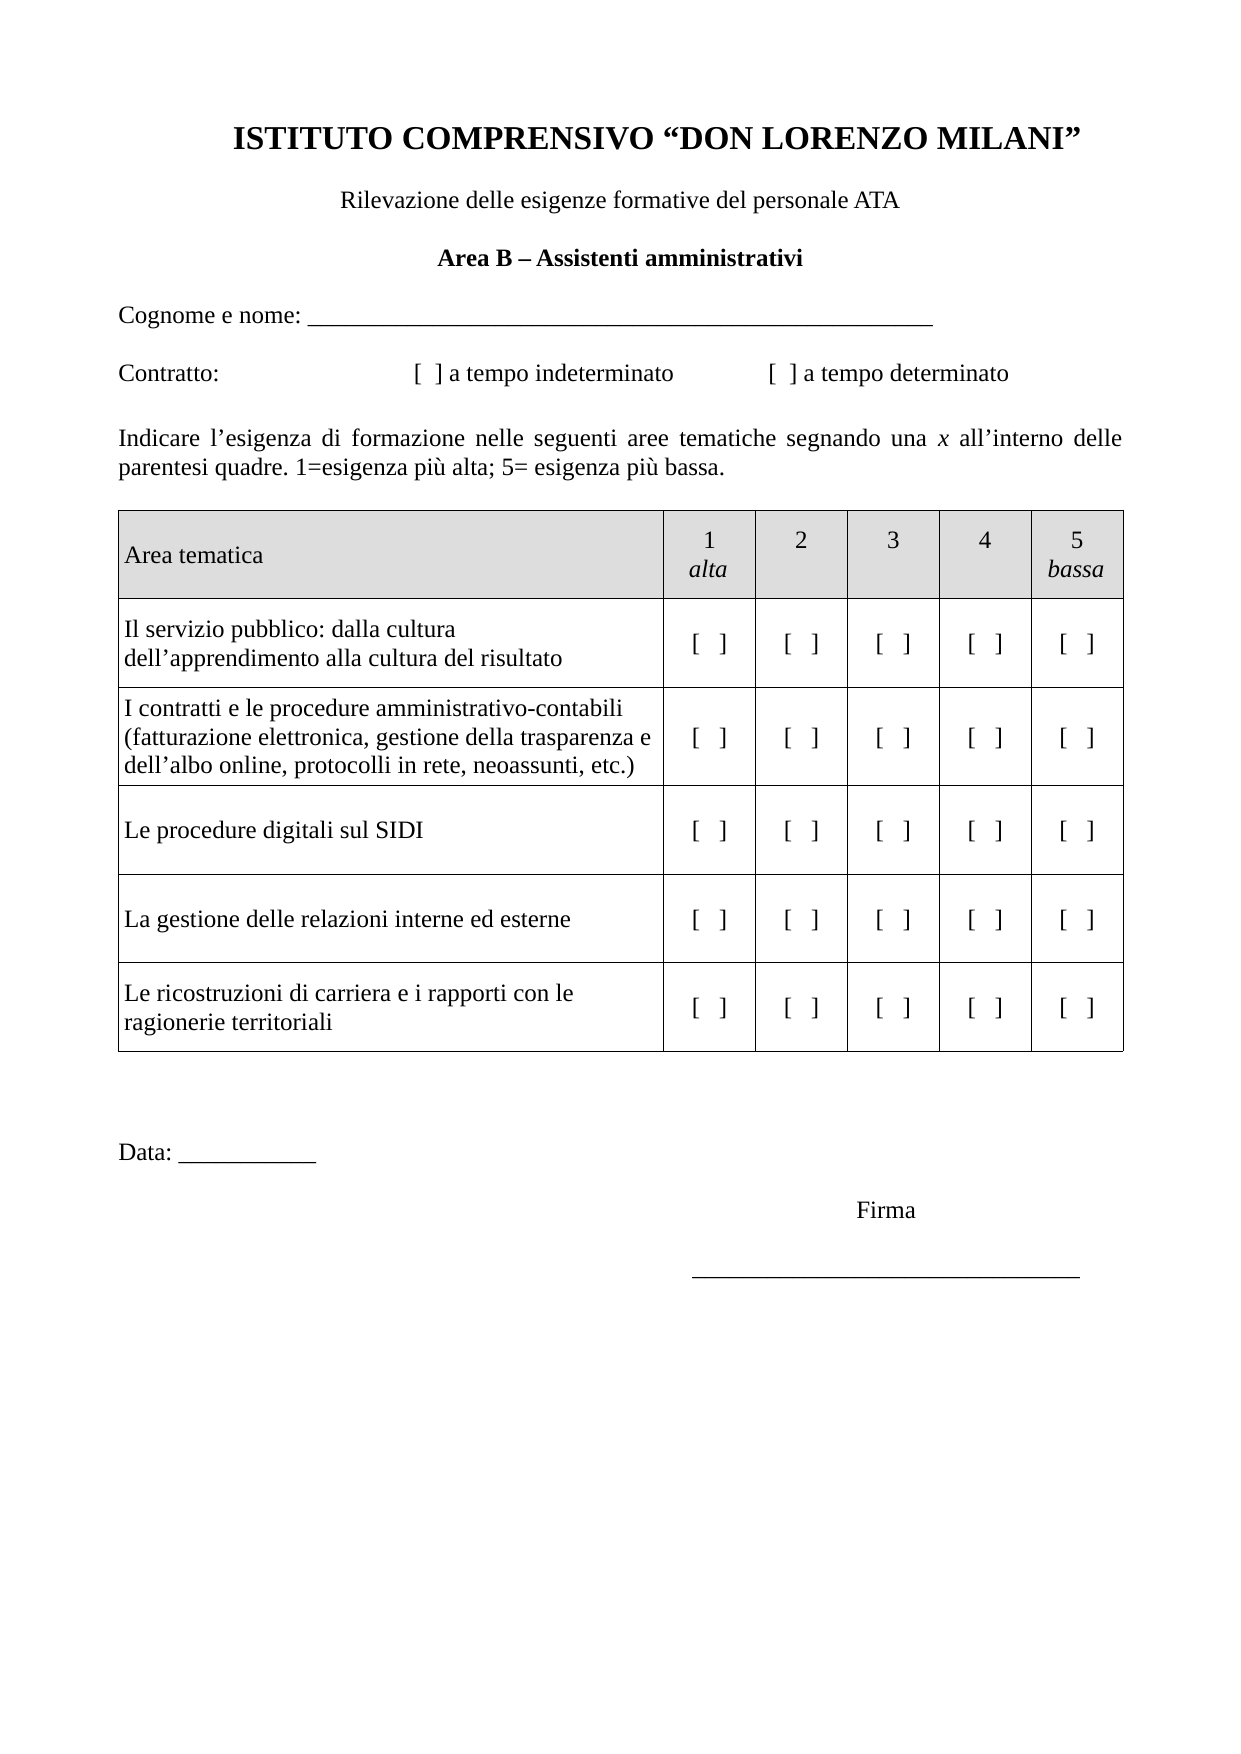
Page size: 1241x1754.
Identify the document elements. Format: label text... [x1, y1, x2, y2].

text Contratto: [ ] a tempo indeterminato [ ] a tempo determinato [118, 358, 1122, 386]
table_cell [ ] [664, 786, 755, 874]
table_cell [ ] [848, 599, 939, 687]
table_cell [ ] [940, 599, 1031, 687]
table_cell [ ] [940, 875, 1031, 962]
table_header 2 [756, 511, 847, 598]
text Indicare l’esigenza di formazione nelle seguenti aree tematiche segnando una x all’interno delle parentesi quadre. 1=esigenza più alta; 5= esigenza più bassa. [118, 423, 1122, 481]
text Data: ___________ [118, 1137, 1122, 1166]
table_header Area tematica [119, 511, 663, 598]
table_cell [ ] [664, 875, 755, 962]
table_cell [ ] [756, 875, 847, 962]
table_cell [ ] [940, 963, 1031, 1051]
table_cell [ ] [848, 688, 939, 785]
table_cell Le procedure digitali sul SIDI [119, 786, 663, 874]
table_cell [ ] [848, 786, 939, 874]
table_cell Il servizio pubblico: dalla cultura dell’apprendimento alla cultura del risultato [119, 599, 663, 687]
table_header 1 alta [664, 511, 755, 598]
table_cell [ ] [848, 875, 939, 962]
table_cell [ ] [940, 688, 1031, 785]
table_cell La gestione delle relazioni interne ed esterne [119, 875, 663, 962]
text _______________________________ [649, 1252, 1122, 1281]
table_header 4 [940, 511, 1031, 598]
table_cell [ ] [664, 688, 755, 785]
table_header 3 [848, 511, 939, 598]
text Firma [649, 1195, 1122, 1224]
table_cell [ ] [1032, 688, 1123, 785]
text Rilevazione delle esigenze formative del personale ATA [118, 185, 1122, 214]
table_cell [ ] [848, 963, 939, 1051]
table_cell Le ricostruzioni di carriera e i rapporti con le ragionerie territoriali [119, 963, 663, 1051]
table_cell [ ] [940, 786, 1031, 874]
text ISTITUTO COMPRENSIVO “DON LORENZO MILANI” [118, 118, 1122, 156]
table_cell [ ] [1032, 875, 1123, 962]
table_cell [ ] [756, 786, 847, 874]
table_cell [ ] [664, 599, 755, 687]
table_cell I contratti e le procedure amministrativo-contabili (fatturazione elettronica, gestione della trasparenza e dell’albo online, protocolli in rete, neoassunti, etc.) [119, 688, 663, 785]
text Area B – Assistenti amministrativi [118, 243, 1122, 271]
table_cell [ ] [756, 963, 847, 1051]
text Cognome e nome: __________________________________________________ [118, 300, 1122, 329]
table_cell [ ] [664, 963, 755, 1051]
table_cell [ ] [756, 599, 847, 687]
table_header 5 bassa [1032, 511, 1123, 598]
table_cell [ ] [1032, 599, 1123, 687]
table_cell [ ] [756, 688, 847, 785]
table_cell [ ] [1032, 963, 1123, 1051]
table_cell [ ] [1032, 786, 1123, 874]
